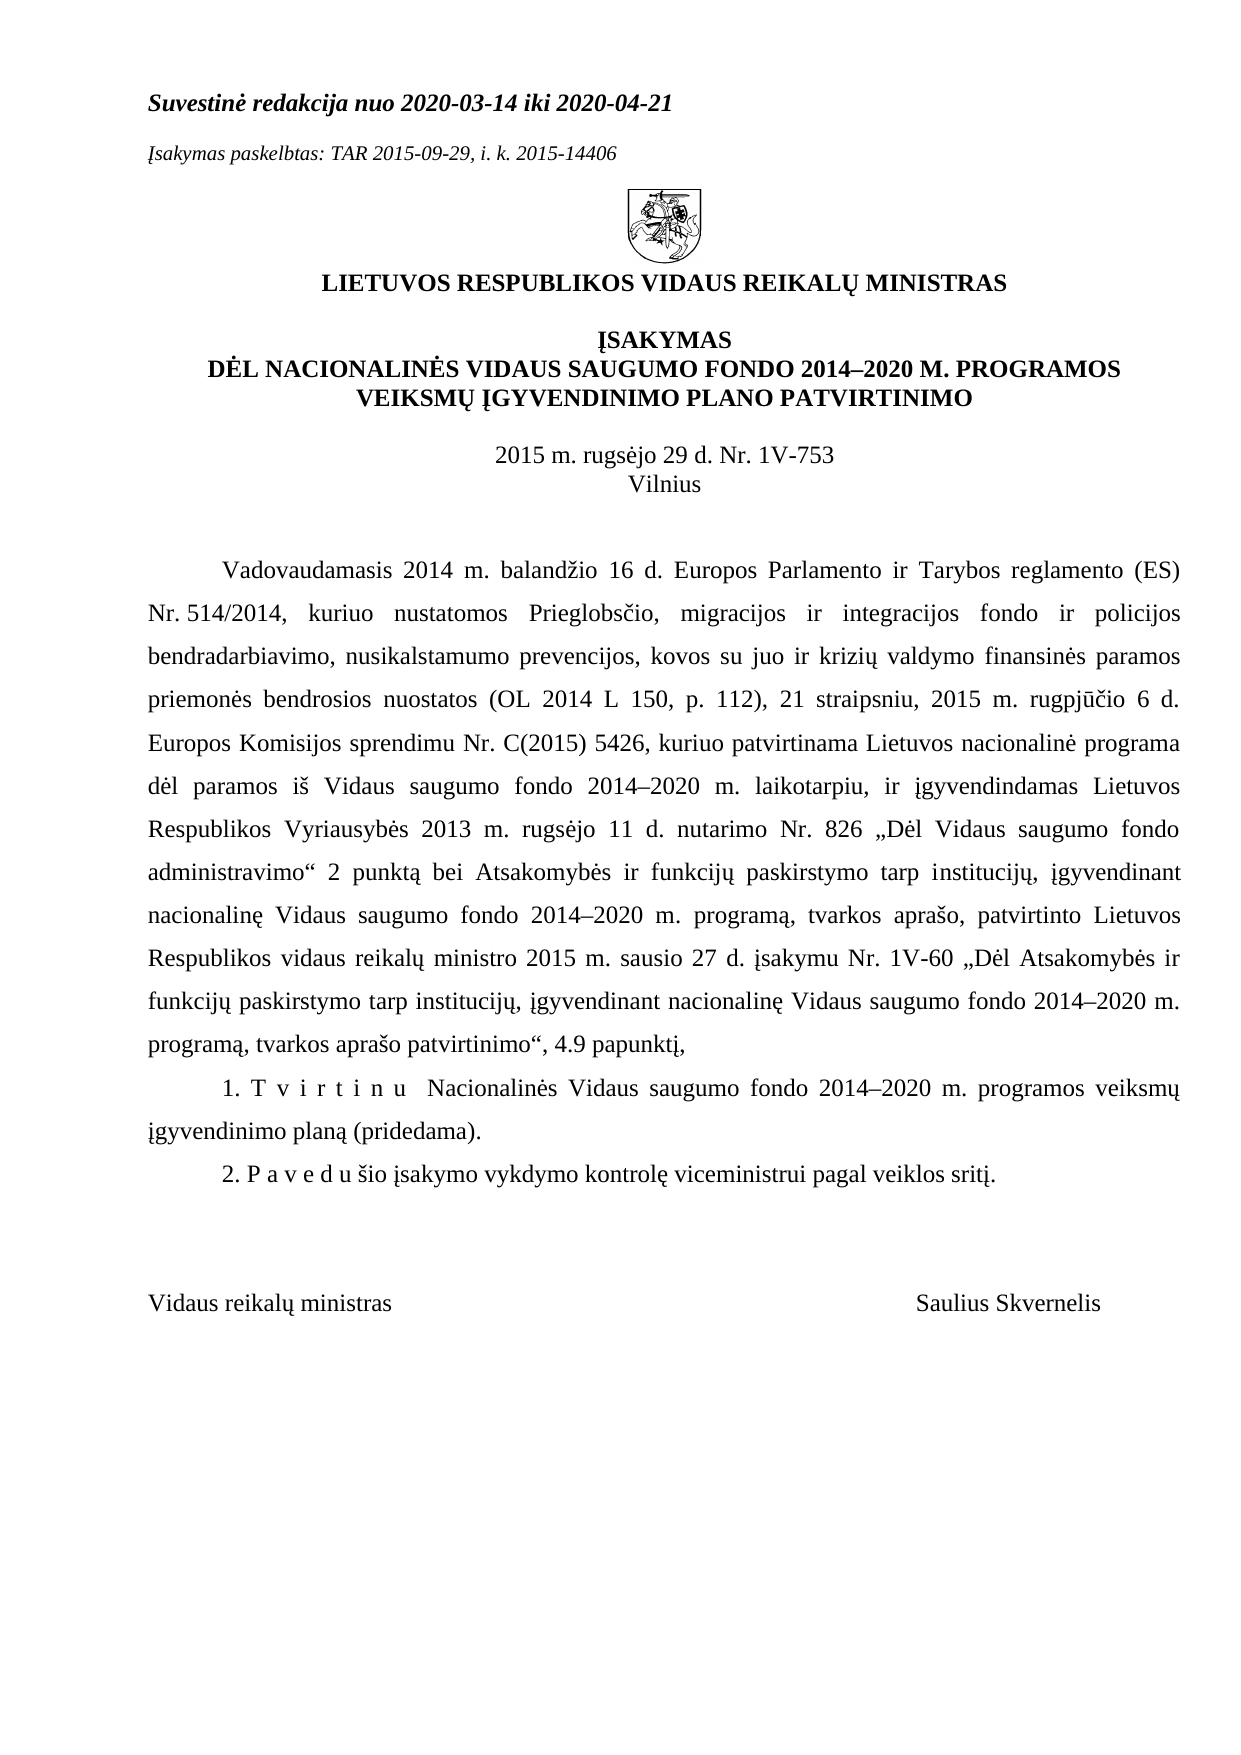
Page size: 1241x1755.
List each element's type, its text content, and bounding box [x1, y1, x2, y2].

text Suvestinė redakcija nuo 2020-03-14 iki 2020-04-21 [148, 88, 1181, 117]
text LIETUVOS RESPUBLIKOS VIDAUS REIKALŲ MINISTRAS [148, 268, 1181, 296]
text 2. P a v e d u šio įsakymo vykdymo kontrolę viceministrui pagal veiklos sritį. [148, 1159, 1181, 1188]
text Įsakymas paskelbtas: TAR 2015-09-29, i. k. 2015-14406 [148, 141, 1181, 165]
text Vilnius [148, 469, 1181, 498]
text ĮSAKYMAS [148, 325, 1181, 354]
text 1. T v i r t i n u Nacionalinės Vidaus saugumo fondo 2014–2020 m. programos veiksmų įgyvendinimo planą (pridedama). [148, 1073, 1181, 1144]
text 2015 m. rugsėjo 29 d. Nr. 1V-753 [148, 440, 1181, 469]
text Vadovaudamasis 2014 m. balandžio 16 d. Europos Parlamento ir Tarybos reglamento (ES) Nr. 514/2014, kuriuo nustatomos Prieglobsčio, migracijos ir integracijos fondo ir policijos bendradarbiavimo, nusikalstamumo prevencijos, kovos su juo ir krizių valdymo finansinės paramos priemonės bendrosios nuostatos (OL 2014 L 150, p. 112), 21 straipsniu, 2015 m. rugpjūčio 6 d. Europos Komisijos sprendimu Nr. C(2015) 5426, kuriuo patvirtinama Lietuvos nacionalinė programa dėl paramos iš Vidaus saugumo fondo 2014–2020 m. laikotarpiu, ir įgyvendindamas Lietuvos Respublikos Vyriausybės 2013 m. rugsėjo 11 d. nutarimo Nr. 826 „Dėl Vidaus saugumo fondo administravimo“ 2 punktą bei Atsakomybės ir funkcijų paskirstymo tarp institucijų, įgyvendinant nacionalinę Vidaus saugumo fondo 2014–2020 m. programą, tvarkos aprašo, patvirtinto Lietuvos Respublikos vidaus reikalų ministro 2015 m. sausio 27 d. įsakymu Nr. 1V-60 „Dėl Atsakomybės ir funkcijų paskirstymo tarp institucijų, įgyvendinant nacionalinę Vidaus saugumo fondo 2014–2020 m. programą, tvarkos aprašo patvirtinimo“, 4.9 papunktį, [148, 555, 1181, 1058]
text Vidaus reikalų ministras Saulius Skvernelis [148, 1288, 1181, 1317]
text DĖL NACIONALINĖS VIDAUS SAUGUMO FONDO 2014–2020 M. PROGRAMOS VEIKSMŲ ĮGYVENDINIMO PLANO PATVIRTINIMO [148, 354, 1181, 411]
